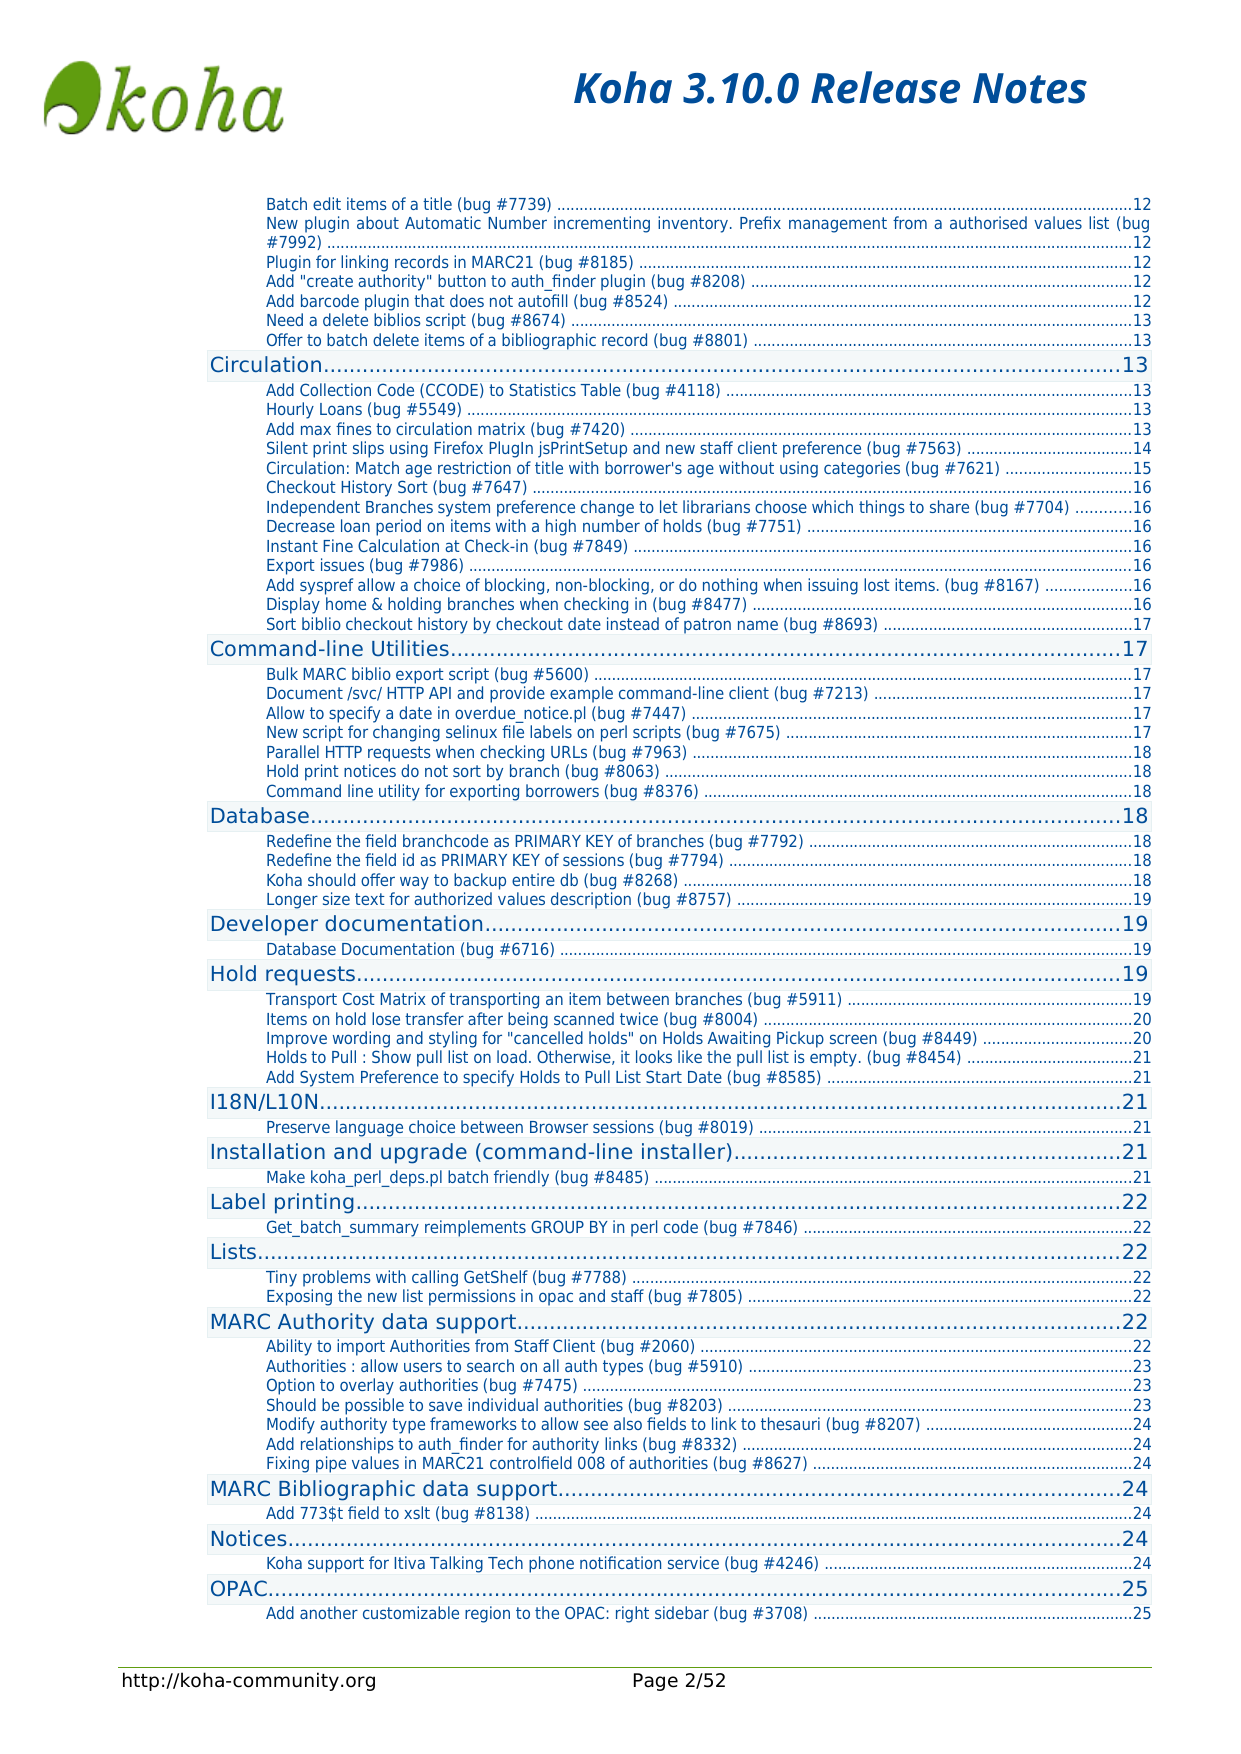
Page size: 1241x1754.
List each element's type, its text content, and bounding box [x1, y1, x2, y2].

text Plugin for linking records in MARC21 (bug #8185) 12 [266, 253, 1152, 272]
text Label printing 22 [208, 1188, 1151, 1218]
text Authorities : allow users to search on all auth types (bug #5910) 23 [266, 1357, 1152, 1376]
text Document /svc/ HTTP API and provide example command-line client (bug #7213) 17 [266, 684, 1152, 703]
text Developer documentation 19 [208, 910, 1151, 940]
text Add 773$t field to xslt (bug #8138) 24 [266, 1505, 1152, 1524]
text Command-line Utilities 17 [208, 635, 1151, 664]
text Database 18 [208, 802, 1151, 831]
text Checkout History Sort (bug #7647) 16 [266, 478, 1152, 498]
text Database Documentation (bug #6716) 19 [266, 941, 1152, 959]
text OPAC 25 [208, 1575, 1151, 1604]
text Offer to batch delete items of a bibliographic record (bug #8801) 13 [266, 331, 1152, 350]
text Display home & holding branches when checking in (bug #8477) 16 [266, 595, 1152, 614]
text Sort biblio checkout history by checkout date instead of patron name (bug #8693) 17 [266, 614, 1152, 634]
text MARC Bibliographic data support 24 [208, 1475, 1151, 1504]
text Instant Fine Calculation at Check-in (bug #7849) 16 [266, 537, 1152, 556]
text MARC Authority data support 22 [208, 1308, 1151, 1337]
text Items on hold lose transfer after being scanned twice (bug #8004) 20 [266, 1009, 1152, 1029]
text New script for changing selinux file labels on perl scripts (bug #7675) 17 [266, 723, 1152, 742]
text Need a delete biblios script (bug #8674) 13 [266, 311, 1152, 331]
text Add relationships to auth_finder for authority links (bug #8332) 24 [266, 1435, 1152, 1454]
text Independent Branches system preference change to let librarians choose which things to share (bug #7704) 16 [266, 498, 1152, 517]
text Option to overlay authorities (bug #7475) 23 [266, 1376, 1152, 1396]
text Add "create authority" button to auth_finder plugin (bug #8208) 12 [266, 272, 1152, 292]
text Should be possible to save individual authorities (bug #8203) 23 [266, 1396, 1152, 1415]
text Circulation: Match age restriction of title with borrower's age without using categories (bug #7621) 15 [266, 459, 1152, 478]
text Add barcode plugin that does not autofill (bug #8524) 12 [266, 292, 1152, 311]
text Hold print notices do not sort by branch (bug #8063) 18 [266, 762, 1152, 781]
picture [41, 59, 287, 138]
text Improve wording and styling for "cancelled holds" on Holds Awaiting Pickup screen (bug #8449) 20 [266, 1029, 1152, 1048]
text Allow to specify a date in overdue_notice.pl (bug #7447) 17 [266, 703, 1152, 723]
text Longer size text for authorized values description (bug #8757) 19 [266, 890, 1152, 909]
text Add max fines to circulation matrix (bug #7420) 13 [266, 420, 1152, 439]
text Hourly Loans (bug #5549) 13 [266, 400, 1152, 420]
text New plugin about Automatic Number incrementing inventory. Prefix management from a authorised values list (bug #7992) 12 [266, 214, 1152, 253]
text I18N/L10N 21 [208, 1088, 1151, 1118]
text Hold requests 19 [208, 960, 1151, 990]
text Make koha_perl_deps.pl batch friendly (bug #8485) 21 [266, 1169, 1152, 1187]
text Add another customizable region to the OPAC: right sidebar (bug #3708) 25 [266, 1605, 1152, 1624]
text Bulk MARC biblio export script (bug #5600) 17 [266, 665, 1152, 684]
text Get_batch_summary reimplements GROUP BY in perl code (bug #7846) 22 [266, 1219, 1152, 1237]
text Add syspref allow a choice of blocking, non-blocking, or do nothing when issuing lost items. (bug #8167) 16 [266, 576, 1152, 595]
text Koha should offer way to backup entire db (bug #8268) 18 [266, 870, 1152, 890]
text Modify authority type frameworks to allow see also fields to link to thesauri (bug #8207) 24 [266, 1415, 1152, 1435]
text Exposing the new list permissions in opac and staff (bug #7805) 22 [266, 1287, 1152, 1307]
text Lists 22 [208, 1238, 1151, 1268]
text Export issues (bug #7986) 16 [266, 556, 1152, 576]
text Tiny problems with calling GetShelf (bug #7788) 22 [266, 1269, 1152, 1287]
text Silent print slips using Firefox PlugIn jsPrintSetup and new staff client preference (bug #7563) 14 [266, 439, 1152, 459]
text Decrease loan period on items with a high number of holds (bug #7751) 16 [266, 517, 1152, 537]
text Installation and upgrade (command-line installer) 21 [208, 1138, 1151, 1168]
text Holds to Pull : Show pull list on load. Otherwise, it looks like the pull list is empty. (bug #8454) 21 [266, 1048, 1152, 1068]
text Add System Preference to specify Holds to Pull List Start Date (bug #8585) 21 [266, 1068, 1152, 1087]
text Preserve language choice between Browser sessions (bug #8019) 21 [266, 1119, 1152, 1137]
text Koha support for Itiva Talking Tech phone notification service (bug #4246) 24 [266, 1555, 1152, 1574]
text Transport Cost Matrix of transporting an item between branches (bug #5911) 19 [266, 991, 1152, 1009]
text Redefine the field id as PRIMARY KEY of sessions (bug #7794) 18 [266, 851, 1152, 870]
text Fixing pipe values in MARC21 controlfield 008 of authorities (bug #8627) 24 [266, 1454, 1152, 1474]
text Add Collection Code (CCODE) to Statistics Table (bug #4118) 13 [266, 382, 1152, 400]
text Parallel HTTP requests when checking URLs (bug #7963) 18 [266, 742, 1152, 762]
text Redefine the field branchcode as PRIMARY KEY of branches (bug #7792) 18 [266, 832, 1152, 851]
text Ability to import Authorities from Staff Client (bug #2060) 22 [266, 1338, 1152, 1357]
text Batch edit items of a title (bug #7739) 12 [266, 194, 1152, 214]
text Notices 24 [208, 1525, 1151, 1554]
text Command line utility for exporting borrowers (bug #8376) 18 [266, 781, 1152, 801]
text Circulation 13 [208, 351, 1151, 381]
